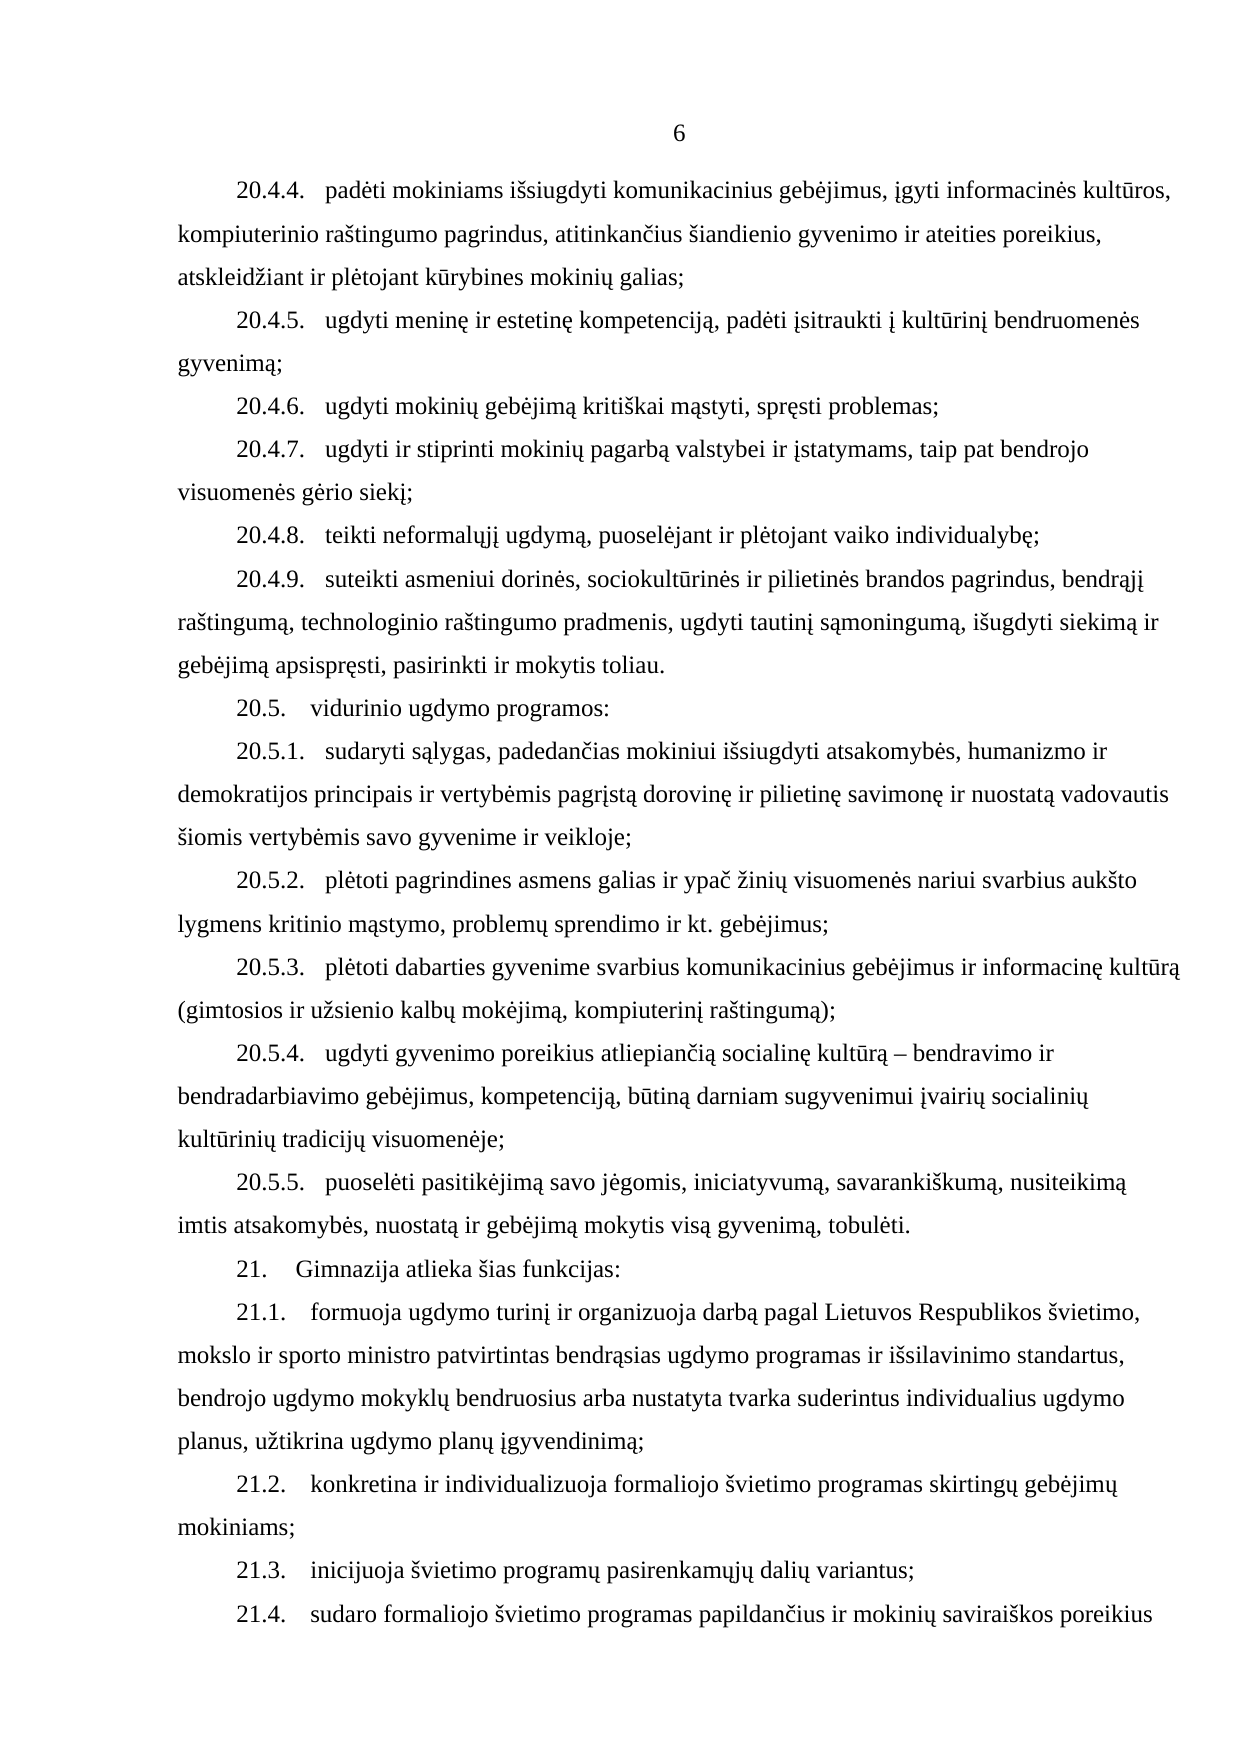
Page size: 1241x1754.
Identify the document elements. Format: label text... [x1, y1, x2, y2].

text 20.4.6. ugdyti mokinių gebėjimą kritiškai mąstyti, spręsti problemas; [177, 391, 1181, 420]
text 20.5.2. plėtoti pagrindines asmens galias ir ypač žinių visuomenės nariui svarbius aukšto lygmens kritinio mąstymo, problemų sprendimo ir kt. gebėjimus; [177, 866, 1181, 937]
text 21.2. konkretina ir individualizuoja formaliojo švietimo programas skirtingų gebėjimų mokiniams; [177, 1469, 1181, 1541]
text 20.4.7. ugdyti ir stiprinti mokinių pagarbą valstybei ir įstatymams, taip pat bendrojo visuomenės gėrio siekį; [177, 434, 1181, 506]
text 20.5.1. sudaryti sąlygas, padedančias mokiniui išsiugdyti atsakomybės, humanizmo ir demokratijos principais ir vertybėmis pagrįstą dorovinę ir pilietinę savimonę ir nuostatą vadovautis šiomis vertybėmis savo gyvenime ir veikloje; [177, 736, 1181, 851]
text 20.4.5. ugdyti meninę ir estetinę kompetenciją, padėti įsitraukti į kultūrinį bendruomenės gyvenimą; [177, 305, 1181, 377]
text 20.5. vidurinio ugdymo programos: [227, 693, 1181, 722]
text 20.5.4. ugdyti gyvenimo poreikius atliepiančią socialinę kultūrą – bendravimo ir bendradarbiavimo gebėjimus, kompetenciją, būtiną darniam sugyvenimui įvairių socialinių kultūrinių tradicijų visuomenėje; [177, 1038, 1181, 1153]
text 20.5.3. plėtoti dabarties gyvenime svarbius komunikacinius gebėjimus ir informacinę kultūrą (gimtosios ir užsienio kalbų mokėjimą, kompiuterinį raštingumą); [177, 952, 1181, 1024]
text 20.4.9. suteikti asmeniui dorinės, sociokultūrinės ir pilietinės brandos pagrindus, bendrąjį raštingumą, technologinio raštingumo pradmenis, ugdyti tautinį sąmoningumą, išugdyti siekimą ir gebėjimą apsispręsti, pasirinkti ir mokytis toliau. [177, 564, 1181, 679]
text 20.5.5. puoselėti pasitikėjimą savo jėgomis, iniciatyvumą, savarankiškumą, nusiteikimą imtis atsakomybės, nuostatą ir gebėjimą mokytis visą gyvenimą, tobulėti. [177, 1167, 1181, 1239]
text 21. Gimnazija atlieka šias funkcijas: [177, 1254, 1181, 1282]
text 21.3. inicijuoja švietimo programų pasirenkamųjų dalių variantus; [177, 1556, 1181, 1584]
text 20.4.4. padėti mokiniams išsiugdyti komunikacinius gebėjimus, įgyti informacinės kultūros, kompiuterinio raštingumo pagrindus, atitinkančius šiandienio gyvenimo ir ateities poreikius, atskleidžiant ir plėtojant kūrybines mokinių galias; [177, 176, 1181, 291]
text 20.4.8. teikti neformalųjį ugdymą, puoselėjant ir plėtojant vaiko individualybę; [177, 521, 1181, 549]
text 21.1. formuoja ugdymo turinį ir organizuoja darbą pagal Lietuvos Respublikos švietimo, mokslo ir sporto ministro patvirtintas bendrąsias ugdymo programas ir išsilavinimo standartus, bendrojo ugdymo mokyklų bendruosius arba nustatyta tvarka suderintus individualius ugdymo planus, užtikrina ugdymo planų įgyvendinimą; [177, 1297, 1181, 1455]
text 21.4. sudaro formaliojo švietimo programas papildančius ir mokinių saviraiškos poreikius [177, 1599, 1181, 1627]
